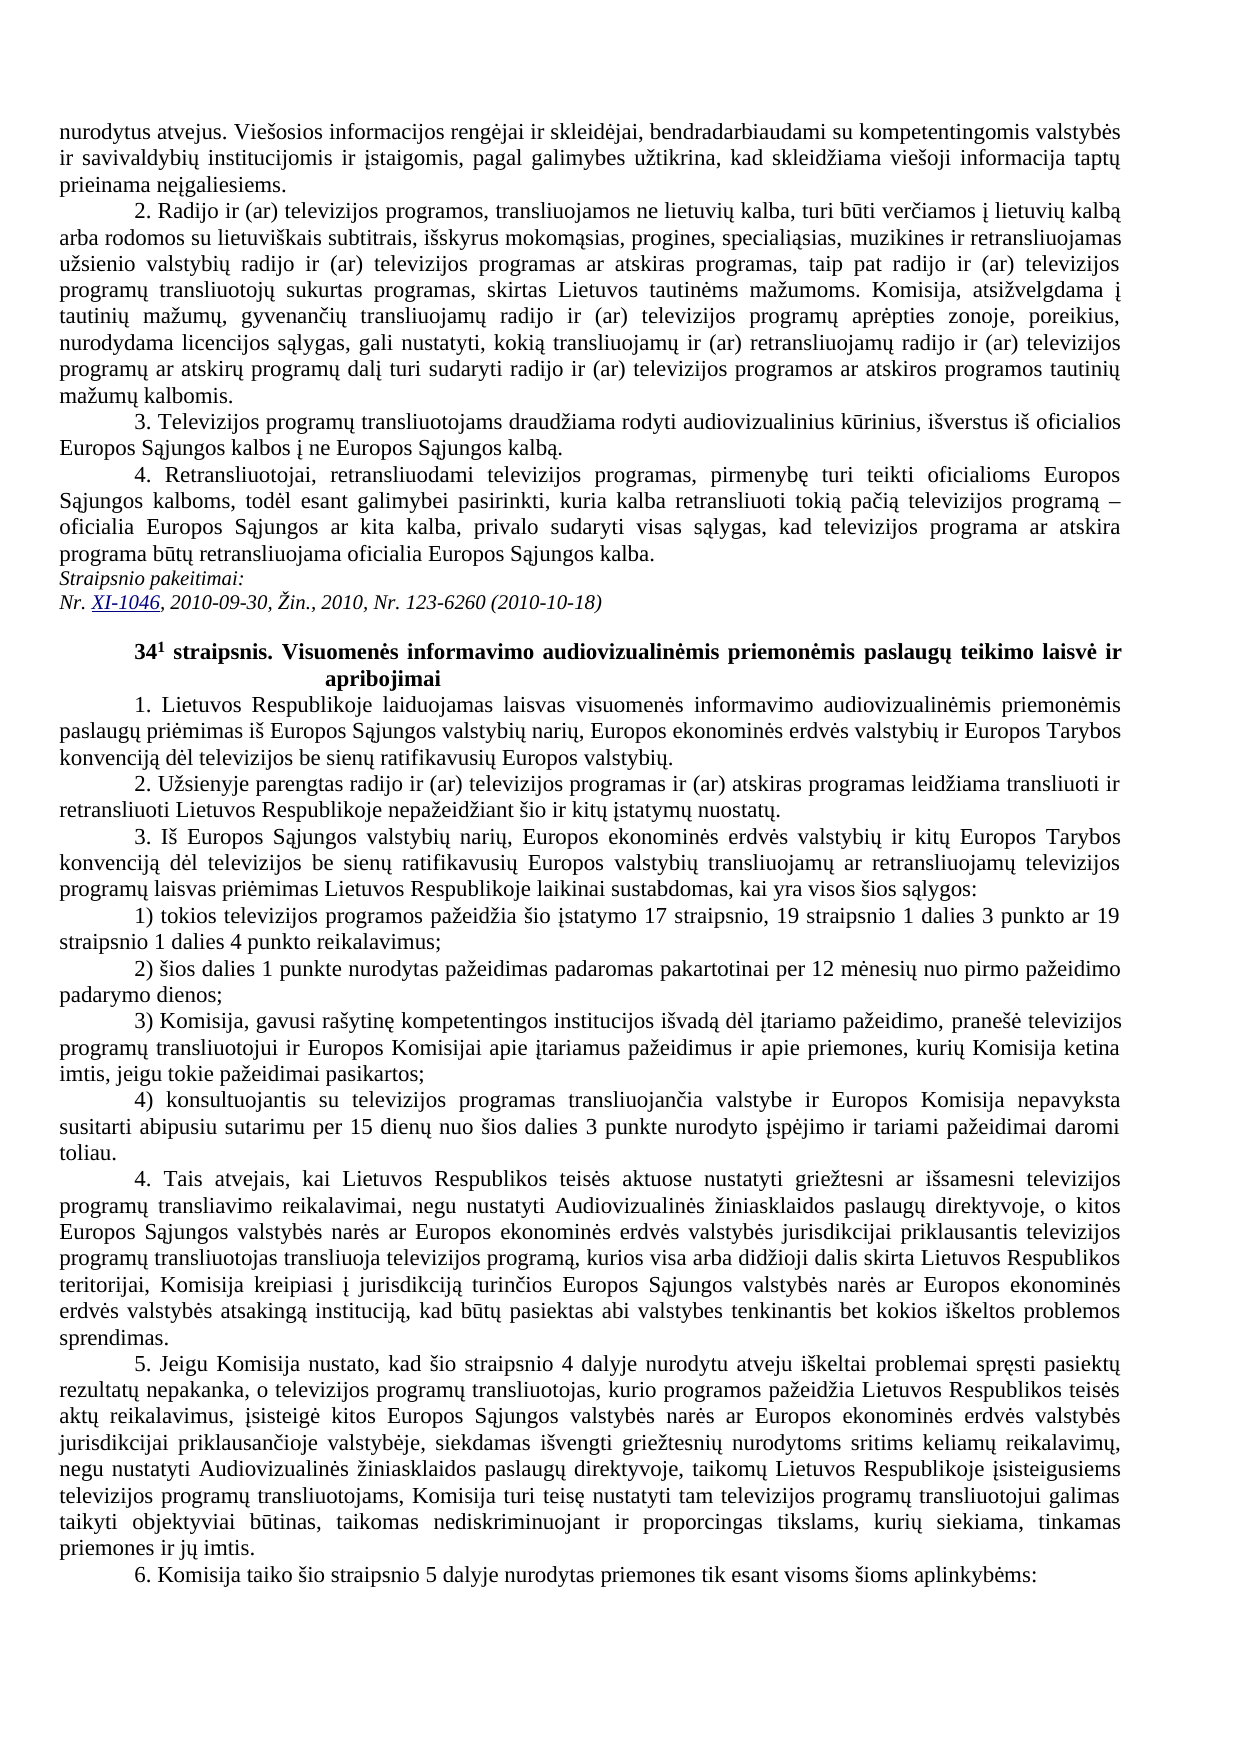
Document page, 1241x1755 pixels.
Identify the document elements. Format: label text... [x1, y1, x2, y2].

text Straipsnio pakeitimai: [59, 566, 1122, 590]
text 1. Lietuvos Respublikoje laiduojamas laisvas visuomenės informavimo audiovizualinėmis priemonėmis paslaugų priėmimas iš Europos Sąjungos valstybių narių, Europos ekonominės erdvės valstybių ir Europos Tarybos konvenciją dėl televizijos be sienų ratifikavusių Europos valstybių. [59, 691, 1122, 770]
text 2. Radijo ir (ar) televizijos programos, transliuojamos ne lietuvių kalba, turi būti verčiamos į lietuvių kalbą arba rodomos su lietuviškais subtitrais, išskyrus mokomąsias, progines, specialiąsias, muzikines ir retransliuojamas užsienio valstybių radijo ir (ar) televizijos programas ar atskiras programas, taip pat radijo ir (ar) televizijos programų transliuotojų sukurtas programas, skirtas Lietuvos tautinėms mažumoms. Komisija, atsižvelgdama į tautinių mažumų, gyvenančių transliuojamų radijo ir (ar) televizijos programų aprėpties zonoje, poreikius, nurodydama licencijos sąlygas, gali nustatyti, kokią transliuojamų ir (ar) retransliuojamų radijo ir (ar) televizijos programų ar atskirų programų dalį turi sudaryti radijo ir (ar) televizijos programos ar atskiros programos tautinių mažumų kalbomis. [59, 197, 1122, 408]
text 3) Komisija, gavusi rašytinę kompetentingos institucijos išvadą dėl įtariamo pažeidimo, pranešė televizijos programų transliuotojui ir Europos Komisijai apie įtariamus pažeidimus ir apie priemones, kurių Komisija ketina imtis, jeigu tokie pažeidimai pasikartos; [59, 1007, 1122, 1086]
text 3. Iš Europos Sąjungos valstybių narių, Europos ekonominės erdvės valstybių ir kitų Europos Tarybos konvenciją dėl televizijos be sienų ratifikavusių Europos valstybių transliuojamų ar retransliuojamų televizijos programų laisvas priėmimas Lietuvos Respublikoje laikinai sustabdomas, kai yra visos šios sąlygos: [59, 823, 1122, 902]
text nurodytus atvejus. Viešosios informacijos rengėjai ir skleidėjai, bendradarbiaudami su kompetentingomis valstybės ir savivaldybių institucijomis ir įstaigomis, pagal galimybes užtikrina, kad skleidžiama viešoji informacija taptų prieinama neįgaliesiems. [59, 118, 1122, 197]
text 4) konsultuojantis su televizijos programas transliuojančia valstybe ir Europos Komisija nepavyksta susitarti abipusiu sutarimu per 15 dienų nuo šios dalies 3 punkte nurodyto įspėjimo ir tariami pažeidimai daromi toliau. [59, 1086, 1122, 1165]
text 5. Jeigu Komisija nustato, kad šio straipsnio 4 dalyje nurodytu atveju iškeltai problemai spręsti pasiektų rezultatų nepakanka, o televizijos programų transliuotojas, kurio programos pažeidžia Lietuvos Respublikos teisės aktų reikalavimus, įsisteigė kitos Europos Sąjungos valstybės narės ar Europos ekonominės erdvės valstybės jurisdikcijai priklausančioje valstybėje, siekdamas išvengti griežtesnių nurodytoms sritims keliamų reikalavimų, negu nustatyti Audiovizualinės žiniasklaidos paslaugų direktyvoje, taikomų Lietuvos Respublikoje įsisteigusiems televizijos programų transliuotojams, Komisija turi teisę nustatyti tam televizijos programų transliuotojui galimas taikyti objektyviai būtinas, taikomas nediskriminuojant ir proporcingas tikslams, kurių siekiama, tinkamas priemones ir jų imtis. [59, 1350, 1122, 1561]
text 4. Retransliuotojai, retransliuodami televizijos programas, pirmenybę turi teikti oficialioms Europos Sąjungos kalboms, todėl esant galimybei pasirinkti, kuria kalba retransliuoti tokią pačią televizijos programą – oficialia Europos Sąjungos ar kita kalba, privalo sudaryti visas sąlygas, kad televizijos programa ar atskira programa būtų retransliuojama oficialia Europos Sąjungos kalba. [59, 461, 1122, 566]
text 6. Komisija taiko šio straipsnio 5 dalyje nurodytas priemones tik esant visoms šioms aplinkybėms: [59, 1561, 1122, 1587]
text 2. Užsienyje parengtas radijo ir (ar) televizijos programas ir (ar) atskiras programas leidžiama transliuoti ir retransliuoti Lietuvos Respublikoje nepažeidžiant šio ir kitų įstatymų nuostatų. [59, 770, 1122, 823]
text 3. Televizijos programų transliuotojams draudžiama rodyti audiovizualinius kūrinius, išverstus iš oficialios Europos Sąjungos kalbos į ne Europos Sąjungos kalbą. [59, 408, 1122, 461]
text Nr. XI-1046, 2010-09-30, Žin., 2010, Nr. 123-6260 (2010-10-18) [59, 590, 1122, 614]
text 2) šios dalies 1 punkte nurodytas pažeidimas padaromas pakartotinai per 12 mėnesių nuo pirmo pažeidimo padarymo dienos; [59, 954, 1122, 1007]
text 341 straipsnis. Visuomenės informavimo audiovizualinėmis priemonėmis paslaugų teikimo laisvė ir apribojimai [134, 638, 1122, 691]
text 1) tokios televizijos programos pažeidžia šio įstatymo 17 straipsnio, 19 straipsnio 1 dalies 3 punkto ar 19 straipsnio 1 dalies 4 punkto reikalavimus; [59, 902, 1122, 954]
text 4. Tais atvejais, kai Lietuvos Respublikos teisės aktuose nustatyti griežtesni ar išsamesni televizijos programų transliavimo reikalavimai, negu nustatyti Audiovizualinės žiniasklaidos paslaugų direktyvoje, o kitos Europos Sąjungos valstybės narės ar Europos ekonominės erdvės valstybės jurisdikcijai priklausantis televizijos programų transliuotojas transliuoja televizijos programą, kurios visa arba didžioji dalis skirta Lietuvos Respublikos teritorijai, Komisija kreipiasi į jurisdikciją turinčios Europos Sąjungos valstybės narės ar Europos ekonominės erdvės valstybės atsakingą instituciją, kad būtų pasiektas abi valstybes tenkinantis bet kokios iškeltos problemos sprendimas. [59, 1165, 1122, 1350]
